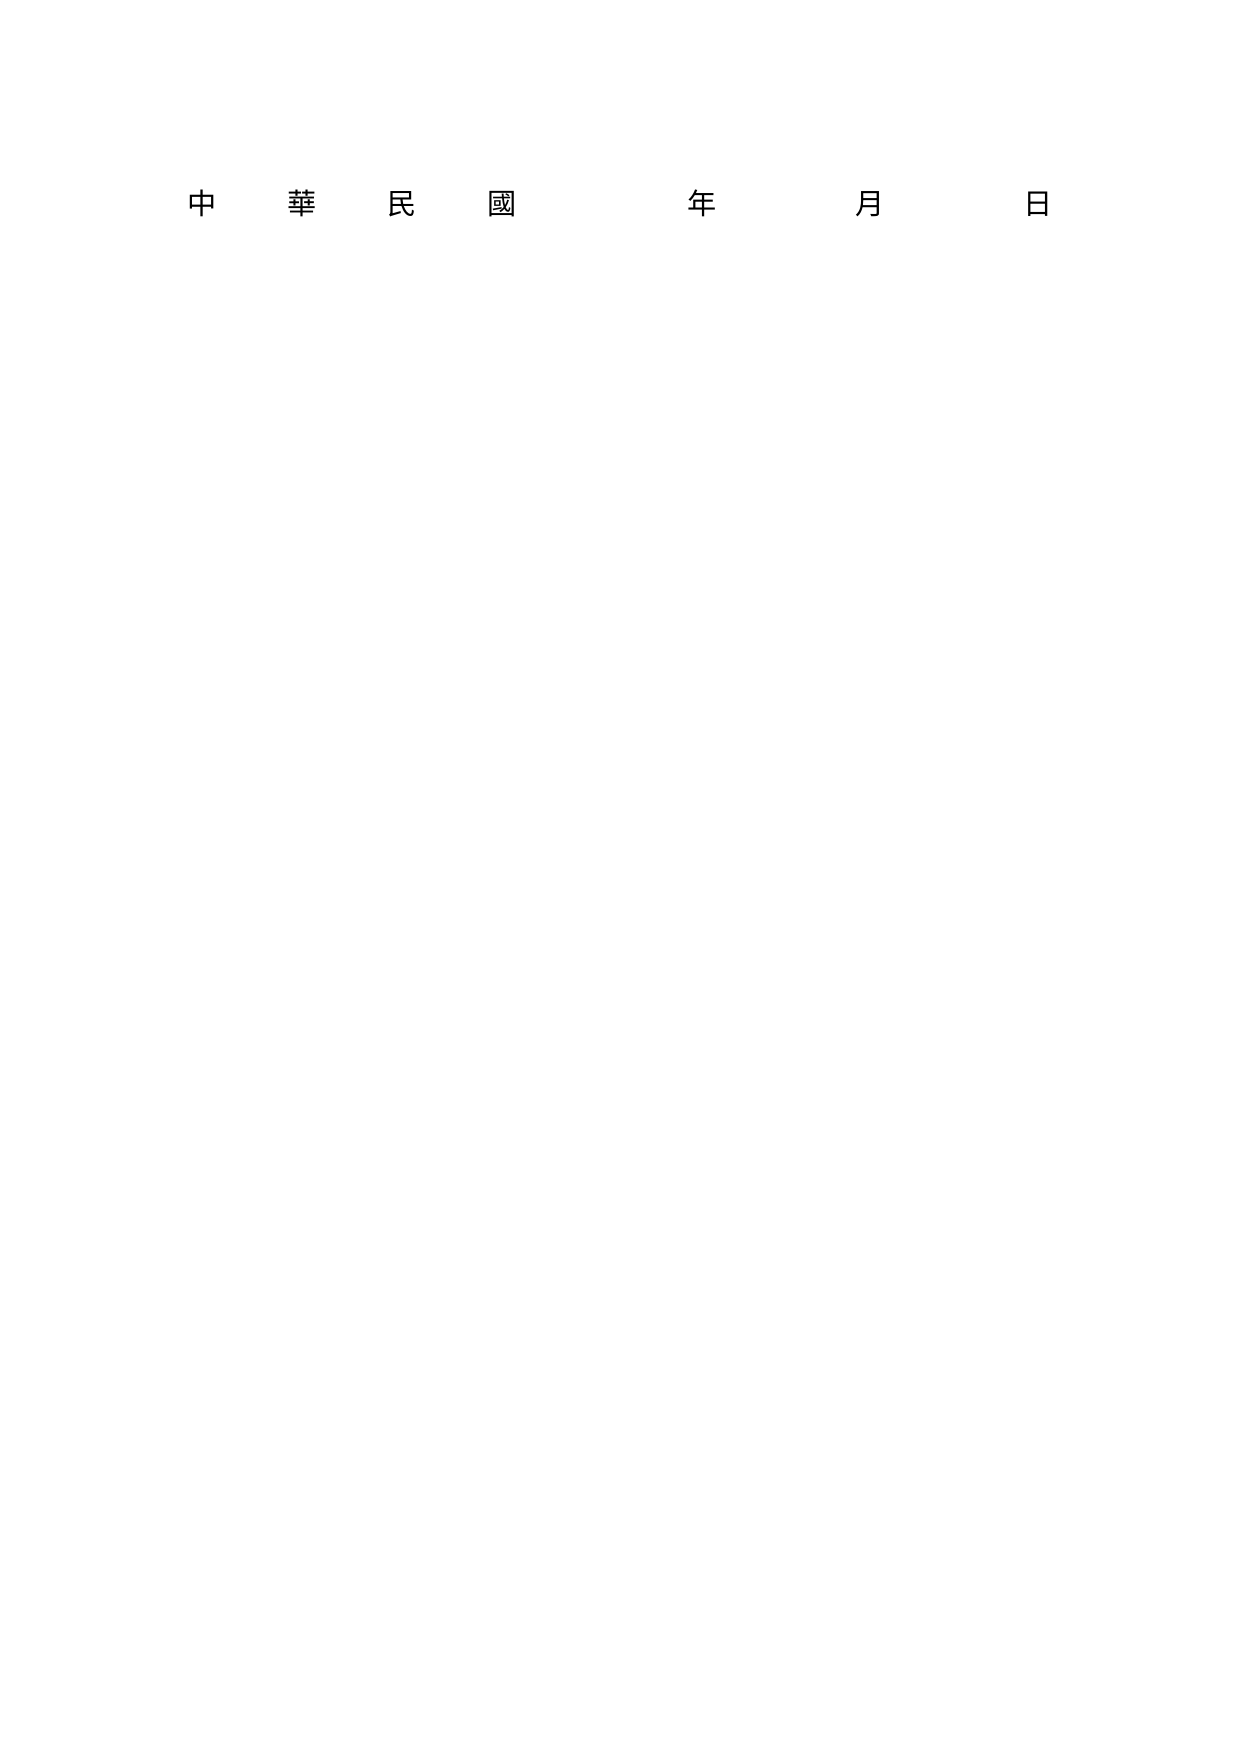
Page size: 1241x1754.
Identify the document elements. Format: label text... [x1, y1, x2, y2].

text 中 華 民 國 年月日 [187, 164, 1053, 239]
